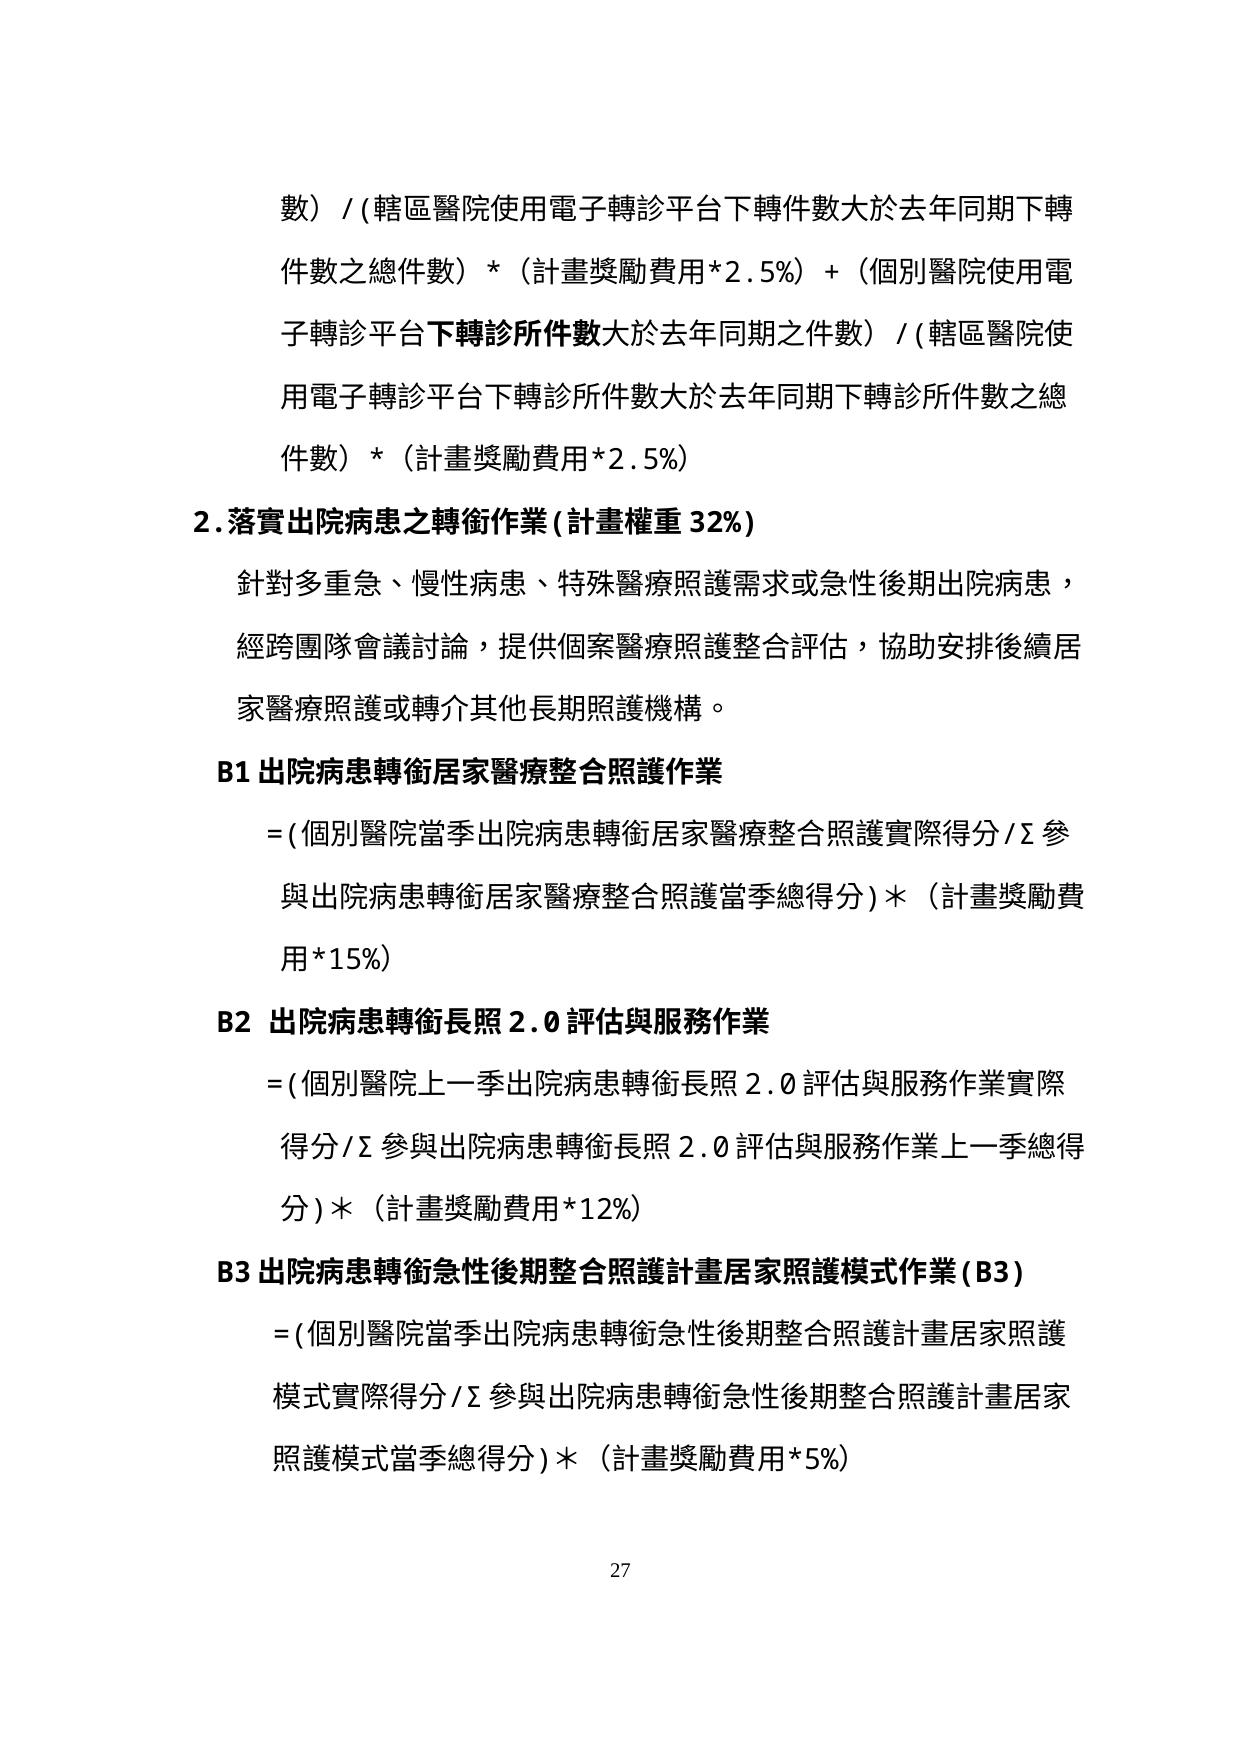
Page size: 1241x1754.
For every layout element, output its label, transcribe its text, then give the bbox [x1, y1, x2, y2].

text B1出院病患轉銜居家醫療整合照護作業 [216, 728, 1092, 790]
text 針對多重急、慢性病患、特殊醫療照護需求或急性後期出院病患，經跨團隊會議討論，提供個案醫療照護整合評估，協助安排後續居家醫療照護或轉介其他長期照護機構。 [236, 540, 1092, 728]
text B2 出院病患轉銜長照2.0評估與服務作業 [216, 978, 1092, 1040]
text =(個別醫院當季出院病患轉銜急性後期整合照護計畫居家照護模式實際得分/Σ參與出院病患轉銜急性後期整合照護計畫居家照護模式當季總得分)＊（計畫獎勵費用*5%） [273, 1290, 1092, 1478]
text =(個別醫院上一季出院病患轉銜長照2.0評估與服務作業實際得分/Σ參與出院病患轉銜長照2.0評估與服務作業上一季總得分)＊（計畫獎勵費用*12%） [266, 1040, 1092, 1228]
text 數）/(轄區醫院使用電子轉診平台下轉件數大於去年同期下轉件數之總件數）*（計畫獎勵費用*2.5%）+（個別醫院使用電子轉診平台下轉診所件數大於去年同期之件數）/(轄區醫院使用電子轉診平台下轉診所件數大於去年同期下轉診所件數之總件數）*（計畫獎勵費用*2.5%） [251, 165, 1092, 478]
text B3出院病患轉銜急性後期整合照護計畫居家照護模式作業(B3) [216, 1228, 1092, 1290]
text 2.落實出院病患之轉銜作業(計畫權重32%) [192, 478, 1092, 540]
text =(個別醫院當季出院病患轉銜居家醫療整合照護實際得分/Σ參與出院病患轉銜居家醫療整合照護當季總得分)＊（計畫獎勵費用*15%） [266, 790, 1092, 978]
